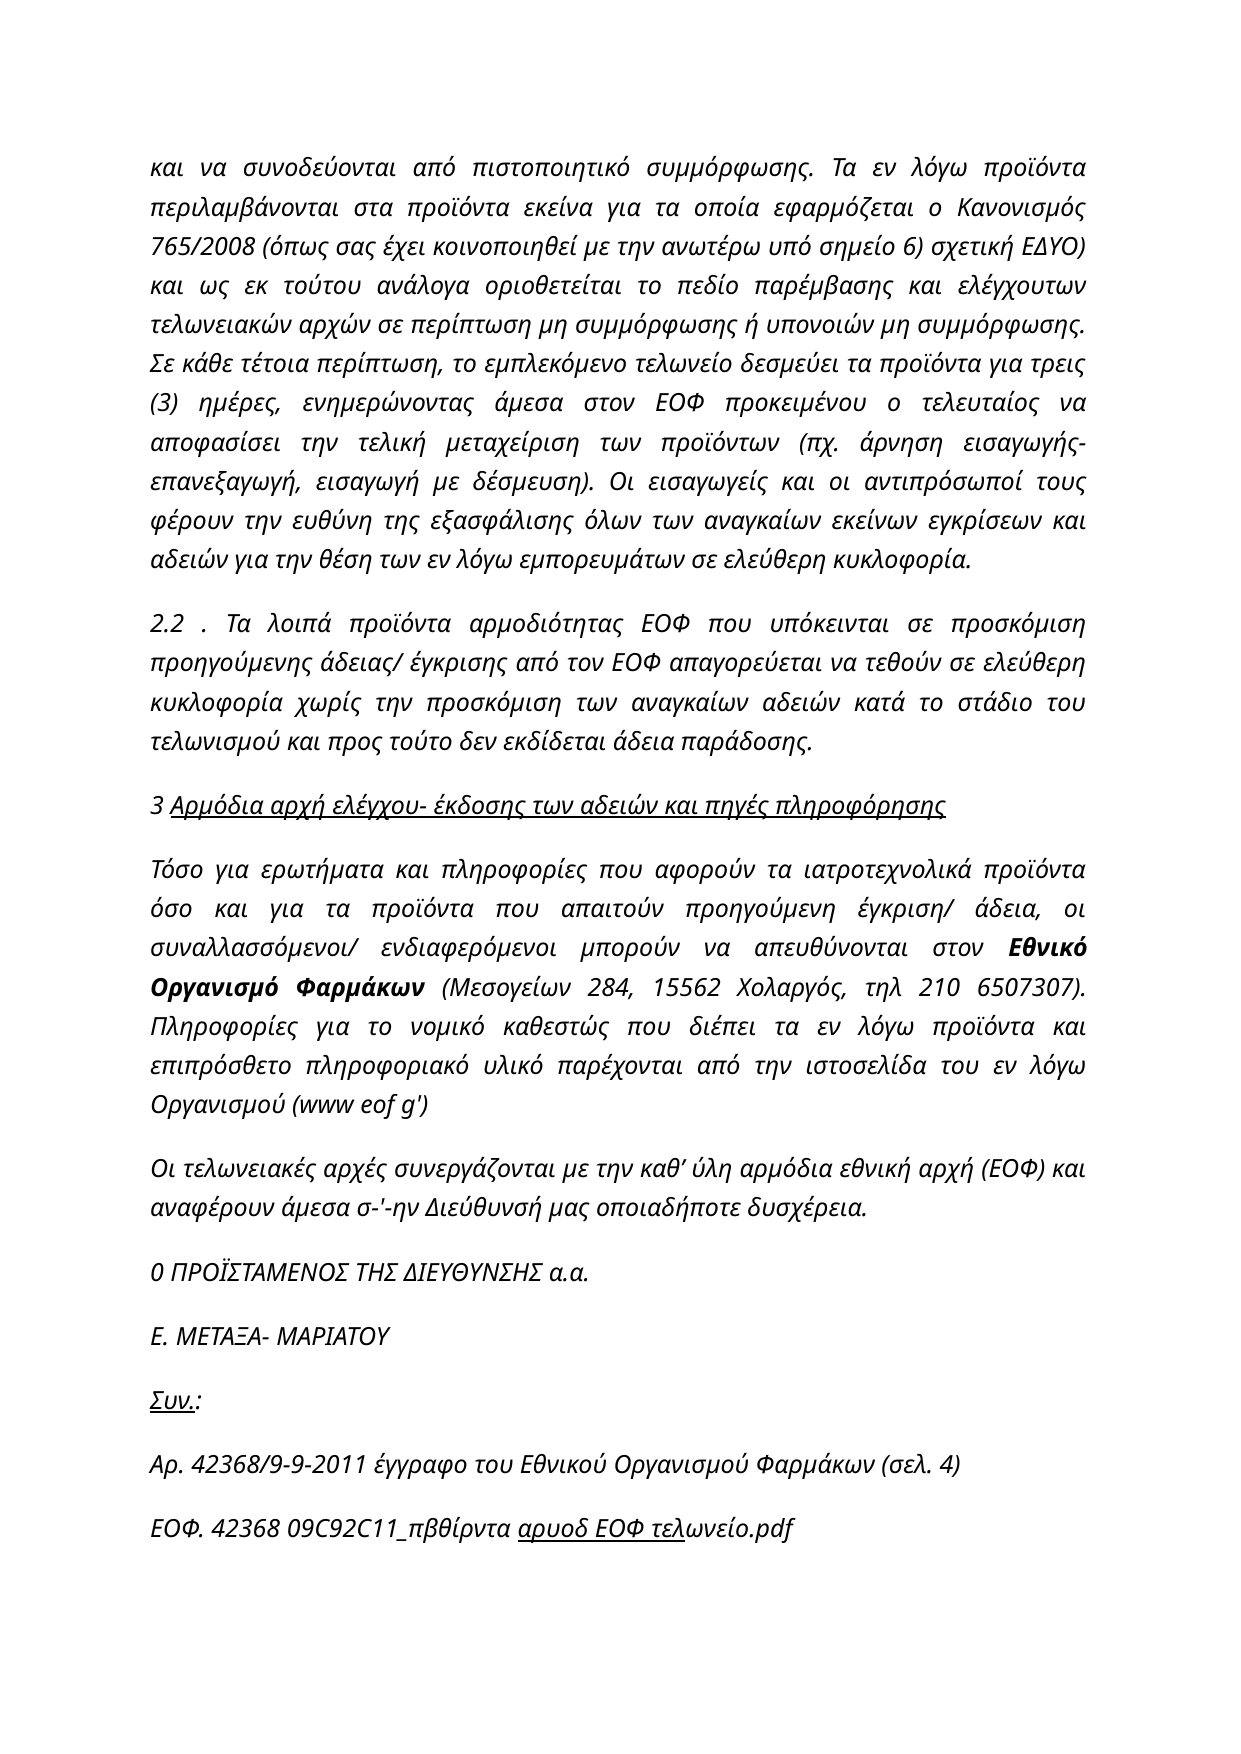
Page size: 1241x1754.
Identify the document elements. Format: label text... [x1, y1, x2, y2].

text 0 ΠΡΟΪΣΤΑΜΕΝΟΣ ΤΗΣ ΔΙΕΥΘΥΝΣΗΣ α.α. [150, 1254, 1090, 1288]
text Συν.: [150, 1382, 1090, 1417]
text Αρ. 42368/9-9-2011 έγγραφο του Εθνικού Οργανισμού Φαρμάκων (σελ. 4) [150, 1447, 1090, 1481]
text 3 Αρμόδια αρχή ελέγχου- έκδοσης των αδειών και πηγές πληροφόρησης [150, 787, 1090, 822]
text Ε. ΜΕΤΑΞΑ- ΜΑΡΙΑΤΟΥ [150, 1318, 1090, 1352]
text Οι τελωνειακές αρχές συνεργάζονται με την καθ’ ύλη αρμόδια εθνική αρχή (ΕΟΦ) και αναφέρουν άμεσα σ-'-ην Διεύθυνσή μας οποιαδήποτε δυσχέρεια. [150, 1151, 1090, 1224]
text Τόσο για ερωτήματα και πληροφορίες που αφορούν τα ιατροτεχνολικά προϊόντα όσο και για τα προϊόντα που απαιτούν προηγούμενη έγκριση/ άδεια, οι συναλλασσόμενοι/ ενδιαφερόμενοι μπορούν να απευθύνονται στον Εθνικό Οργανισμό Φαρμάκων (Μεσογείων 284, 15562 Χολαργός, τηλ 210 6507307). Πληροφορίες για το νομικό καθεστώς που διέπει τα εν λόγω προϊόντα και επιπρόσθετο πληροφοριακό υλικό παρέχονται από την ιστοσελίδα του εν λόγω Οργανισμού (www eof g') [150, 852, 1090, 1121]
text και να συνοδεύονται από πιστοποιητικό συμμόρφωσης. Τα εν λόγω προϊόντα περιλαμβάνονται στα προϊόντα εκείνα για τα οποία εφαρμόζεται ο Κανονισμός 765/2008 (όπως σας έχει κοινοποιηθεί με την ανωτέρω υπό σημείο 6) σχετική ΕΔΥΟ) και ως εκ τούτου ανάλογα οριοθετείται το πεδίο παρέμβασης και ελέγχουτων τελωνειακών αρχών σε περίπτωση μη συμμόρφωσης ή υπονοιών μη συμμόρφωσης. Σε κάθε τέτοια περίπτωση, το εμπλεκόμενο τελωνείο δεσμεύει τα προϊόντα για τρεις (3) ημέρες, ενημερώνοντας άμεσα στον ΕΟΦ προκειμένου ο τελευταίος να αποφασίσει την τελική μεταχείριση των προϊόντων (πχ. άρνηση εισαγωγής-επανεξαγωγή, εισαγωγή με δέσμευση). Οι εισαγωγείς και οι αντιπρόσωποί τους φέρουν την ευθύνη της εξασφάλισης όλων των αναγκαίων εκείνων εγκρίσεων και αδειών για την θέση των εν λόγω εμπορευμάτων σε ελεύθερη κυκλοφορία. [150, 150, 1090, 576]
text 2.2 . Τα λοιπά προϊόντα αρμοδιότητας ΕΟΦ που υπόκεινται σε προσκόμιση προηγούμενης άδειας/ έγκρισης από τον ΕΟΦ απαγορεύεται να τεθούν σε ελεύθερη κυκλοφορία χωρίς την προσκόμιση των αναγκαίων αδειών κατά το στάδιο του τελωνισμού και προς τούτο δεν εκδίδεται άδεια παράδοσης. [150, 606, 1090, 757]
text ΕΟΦ. 42368 09C92C11_πβθίρντα αρυοδ ΕΟΦ τελωνείο.pdf [150, 1511, 1090, 1545]
